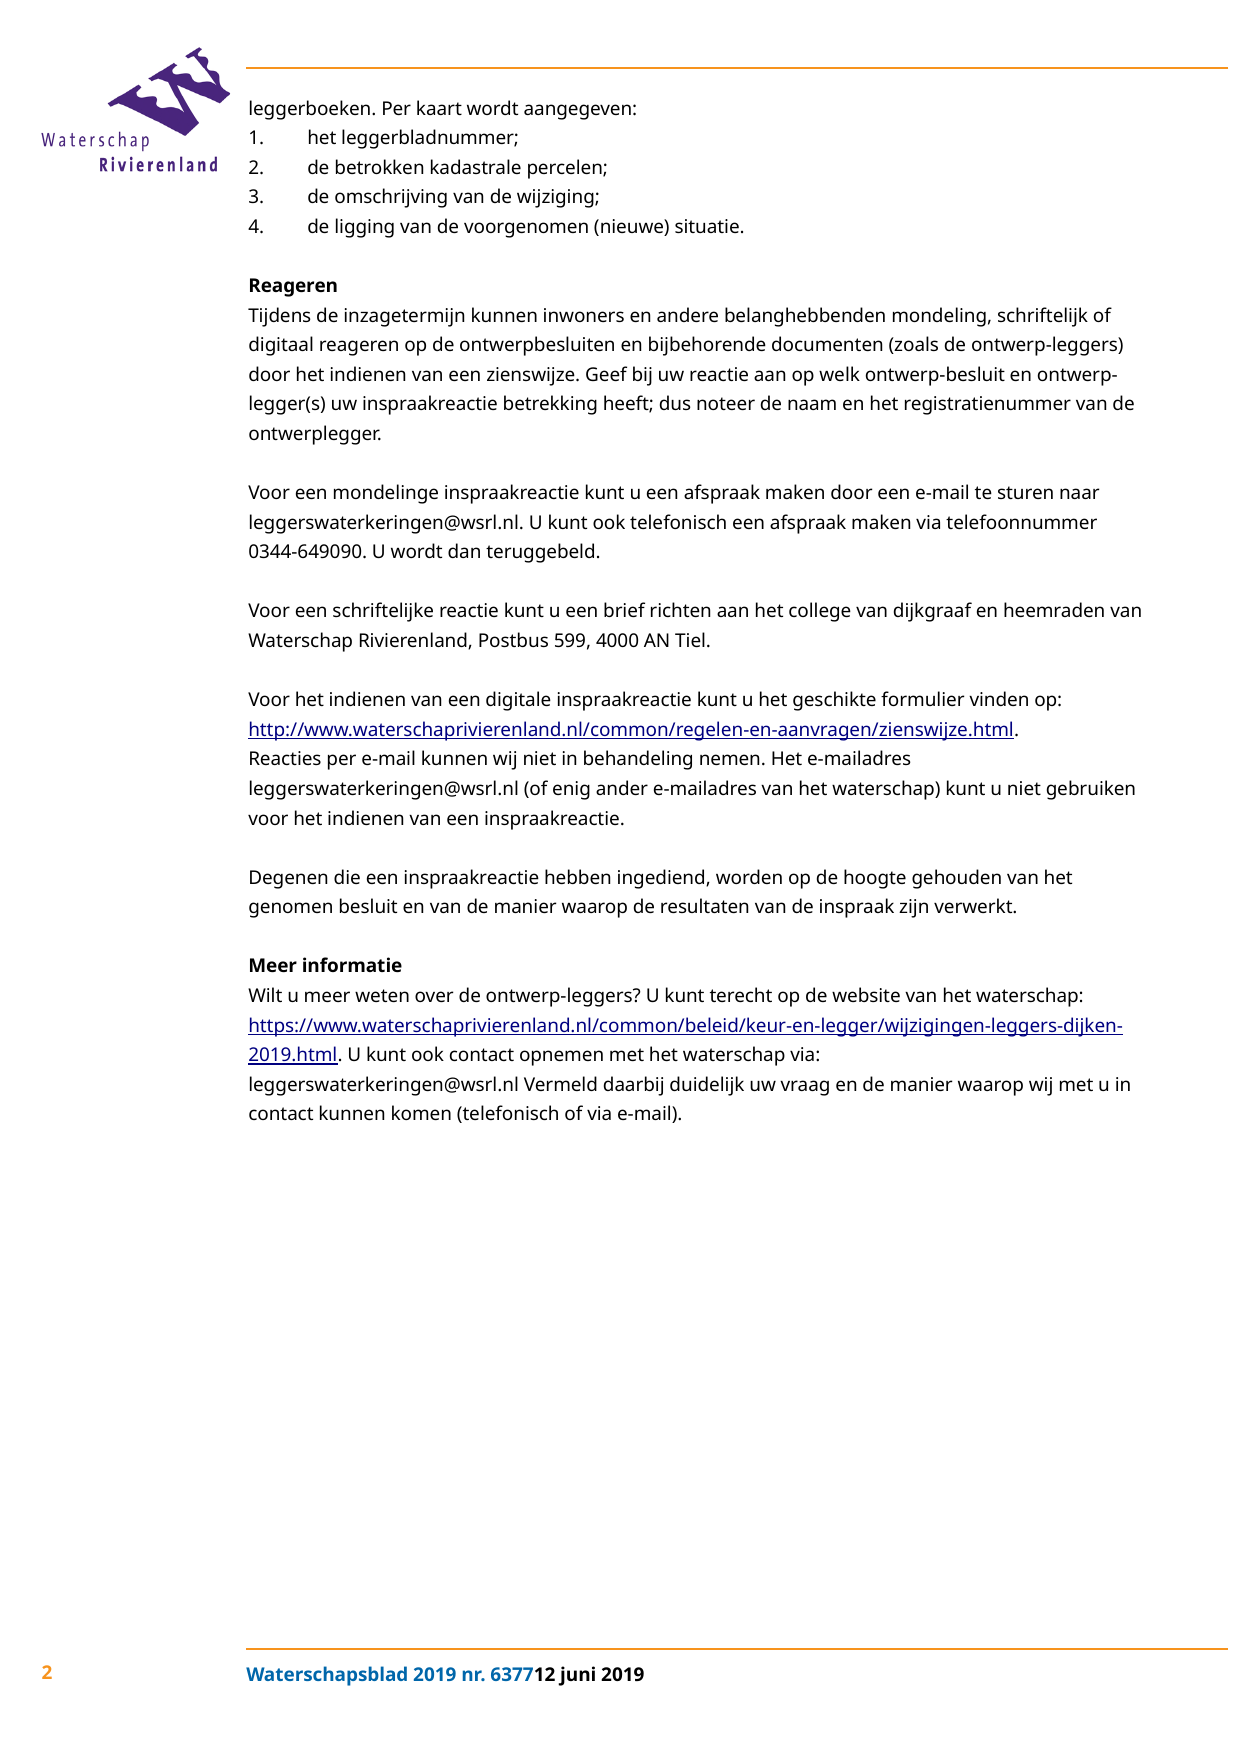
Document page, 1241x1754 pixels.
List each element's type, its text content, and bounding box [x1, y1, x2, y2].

list de ligging van de voorgenomen (nieuwe) situatie. [248, 213, 1152, 239]
text 0344-649090. U wordt dan teruggebeld. [248, 538, 1152, 564]
list de betrokken kadastrale percelen; [248, 154, 1152, 180]
text Voor een schriftelijke reactie kunt u een brief richten aan het college van dijkgraaf en heemraden van Waterschap Rivierenland, Postbus 599, 4000 AN Tiel. [248, 598, 1152, 653]
text Tijdens de inzagetermijn kunnen inwoners en andere belanghebbenden mondeling, schriftelijk of digitaal reageren op de ontwerpbesluiten en bijbehorende documenten (zoals de ontwerp-leggers) door het indienen van een zienswijze. Geef bij uw reactie aan op welk ontwerp-besluit en ontwerp-legger(s) uw inspraakreactie betrekking heeft; dus noteer de naam en het registratienummer van de ontwerplegger. [248, 302, 1152, 446]
text Voor het indienen van een digitale inspraakreactie kunt u het geschikte formulier vinden op: http://www.waterschaprivierenland.nl/common/regelen-en-aanvragen/zienswijze.html. [248, 686, 1152, 742]
text Wilt u meer weten over de ontwerp-leggers? U kunt terecht op de website van het waterschap: https://www.waterschaprivierenland.nl/common/beleid/keur-en-legger/wijzigingen-leggers-dijken-2019.html. U kunt ook contact opnemen met het waterschap via: leggerswaterkeringen@wsrl.nl Vermeld daarbij duidelijk uw vraag en de manier waarop wij met u in contact kunnen komen (telefonisch of via e-mail). [248, 982, 1152, 1126]
text leggerboeken. Per kaart wordt aangegeven: [248, 95, 1152, 121]
list het leggerbladnummer; [248, 124, 1152, 150]
picture [41, 47, 231, 172]
text Degenen die een inspraakreactie hebben ingediend, worden op de hoogte gehouden van het genomen besluit en van de manier waarop de resultaten van de inspraak zijn verwerkt. [248, 864, 1152, 919]
text Meer informatie [248, 953, 1152, 978]
list de omschrijving van de wijziging; [248, 183, 1152, 209]
text Reageren [248, 272, 1152, 298]
text Reacties per e-mail kunnen wij niet in behandeling nemen. Het e-mailadres leggerswaterkeringen@wsrl.nl (of enig ander e-mailadres van het waterschap) kunt u niet gebruiken voor het indienen van een inspraakreactie. [248, 746, 1152, 831]
text Voor een mondelinge inspraakreactie kunt u een afspraak maken door een e-mail te sturen naar leggerswaterkeringen@wsrl.nl. U kunt ook telefonisch een afspraak maken via telefoonnummer [248, 479, 1152, 535]
